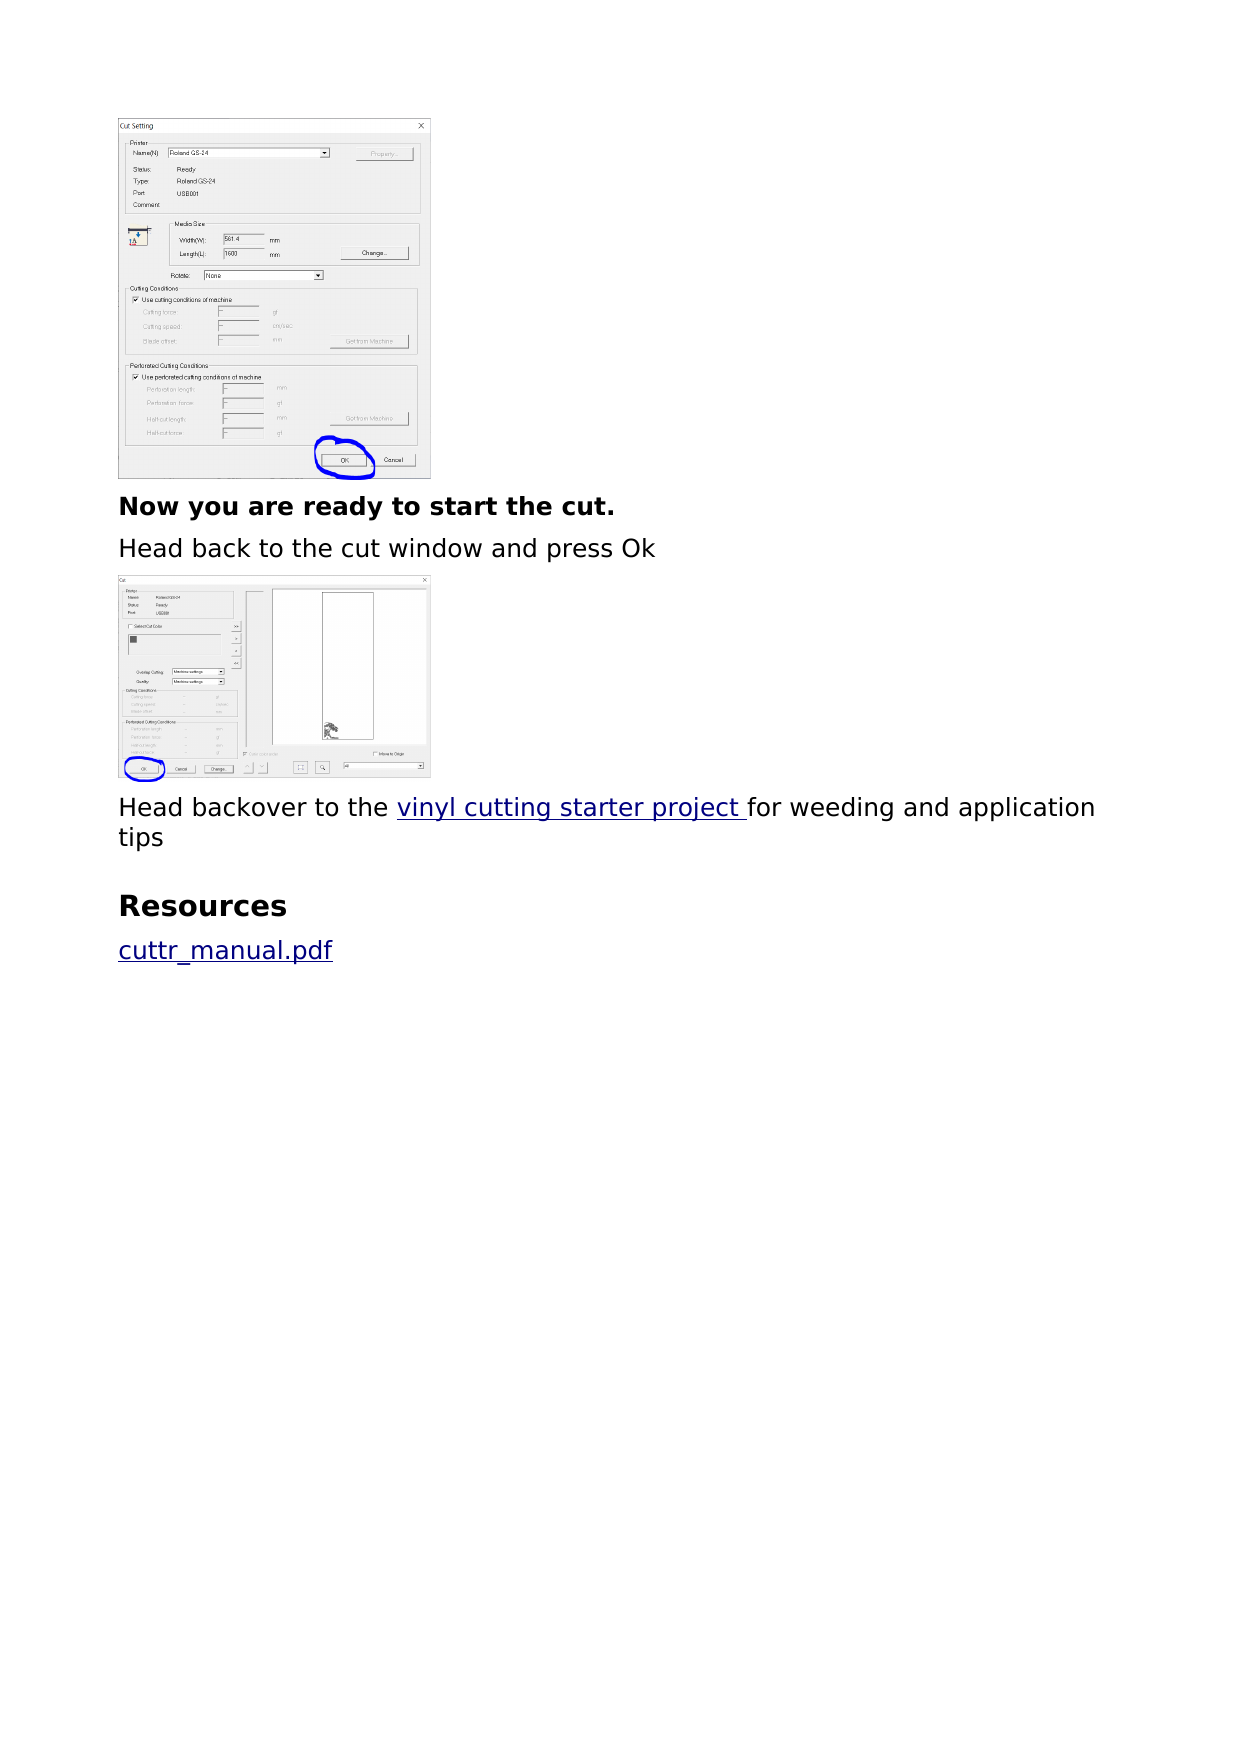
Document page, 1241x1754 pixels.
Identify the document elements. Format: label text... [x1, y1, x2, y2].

picture [118, 118, 431, 480]
text cuttr_manual.pdf [118, 936, 1122, 965]
text Head back to the cut window and press Ok [118, 534, 1122, 563]
text Now you are ready to start the cut. [118, 492, 1122, 521]
subtitle Resources [118, 889, 1122, 923]
picture [118, 575, 431, 782]
text Head backover to the vinyl cutting starter project for weeding and application tips [118, 794, 1122, 852]
